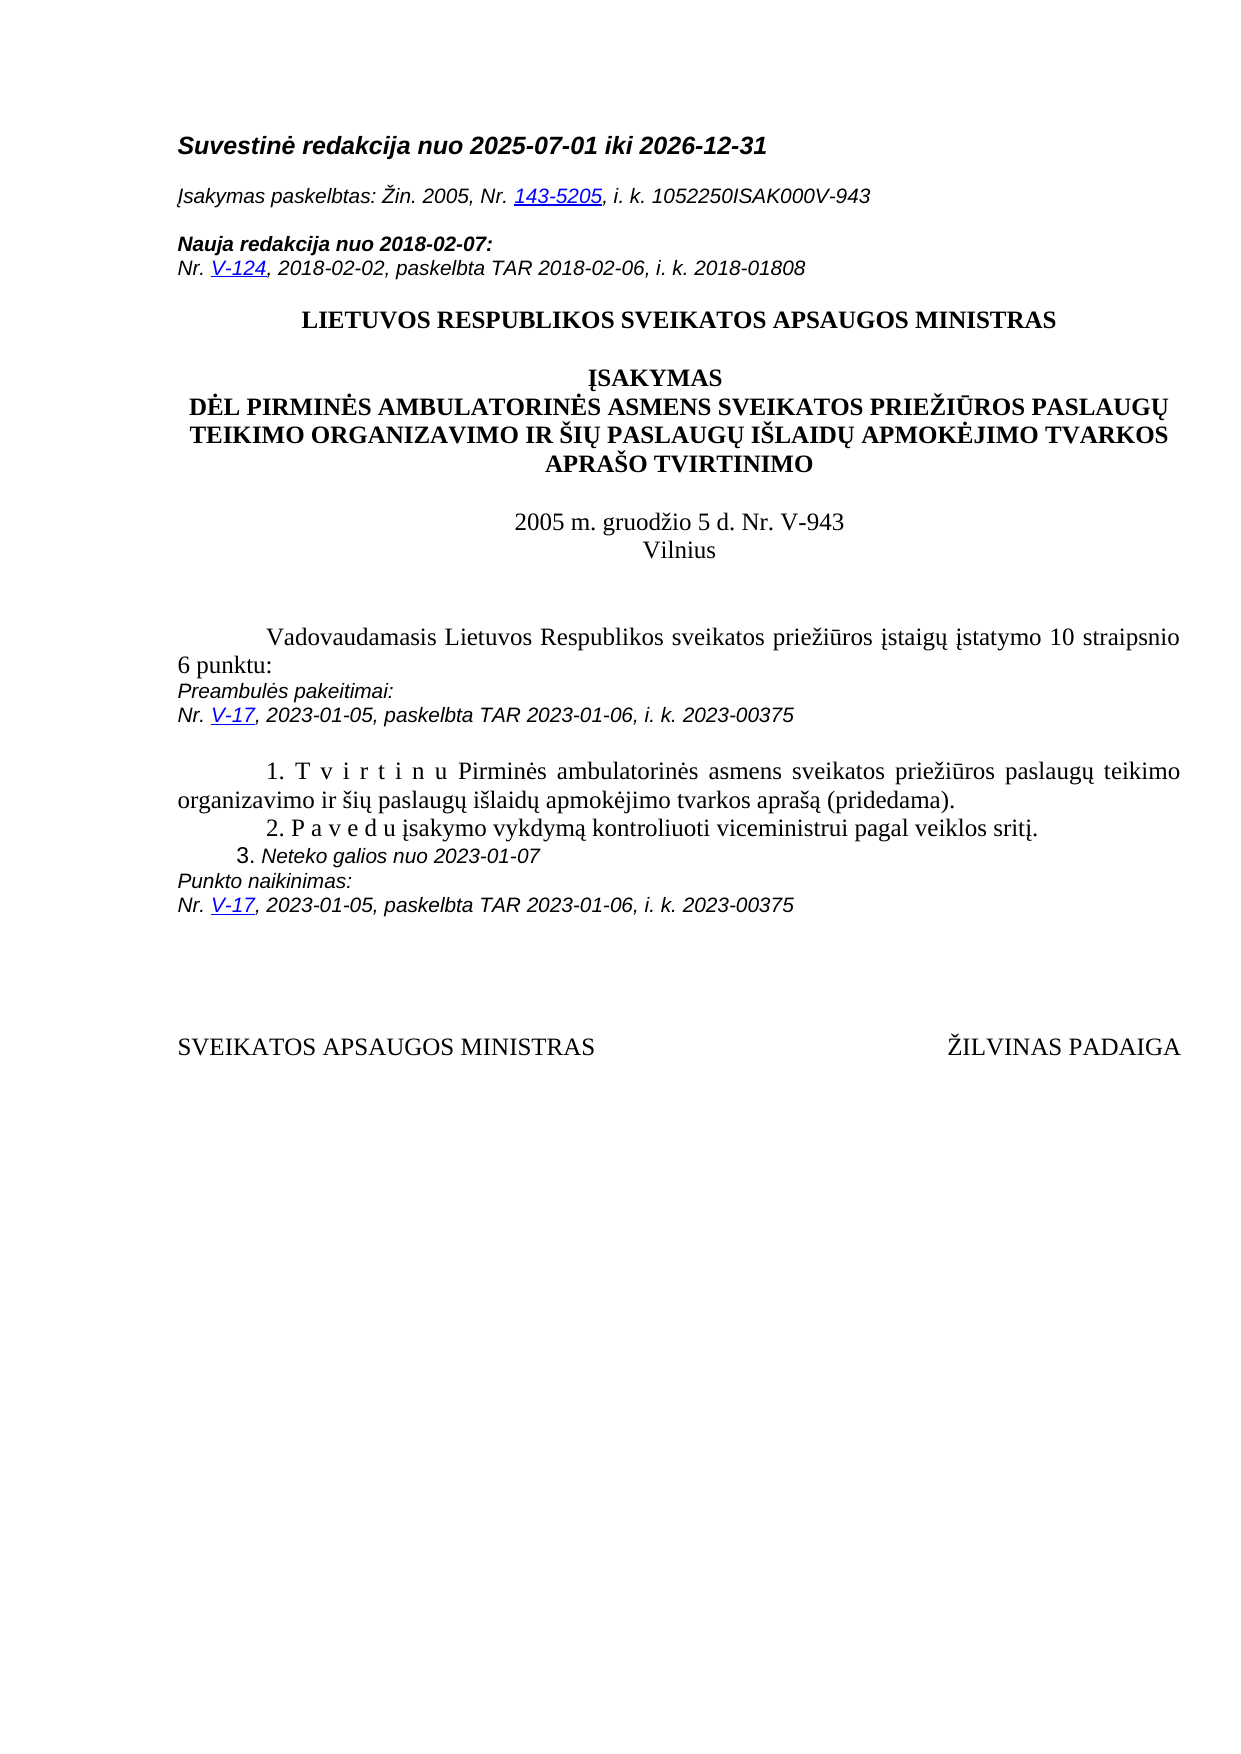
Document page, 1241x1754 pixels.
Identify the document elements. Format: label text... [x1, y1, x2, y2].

text Punkto naikinimas: [177, 869, 1181, 893]
text Nr. V-17, 2023-01-05, paskelbta TAR 2023-01-06, i. k. 2023-00375 [177, 893, 1181, 917]
text 1. T v i r t i n u Pirminės ambulatorinės asmens sveikatos priežiūros paslaugų teikimo organizavimo ir šių paslaugų išlaidų apmokėjimo tvarkos aprašą (pridedama). [177, 756, 1181, 813]
text ĮSAKYMAS [177, 363, 1133, 392]
text Nr. V-17, 2023-01-05, paskelbta TAR 2023-01-06, i. k. 2023-00375 [177, 703, 1181, 727]
text 3. Neteko galios nuo 2023-01-07 [177, 842, 1181, 869]
text 2. P a v e d u įsakymo vykdymą kontroliuoti viceministrui pagal veiklos sritį. [177, 813, 1181, 842]
text DĖL PIRMINĖS AMBULATORINĖS ASMENS SVEIKATOS PRIEŽIŪROS PASLAUGŲ TEIKIMO ORGANIZAVIMO IR ŠIŲ PASLAUGŲ IŠLAIDŲ APMOKĖJIMO TVARKOS APRAŠO TVIRTINIMO [177, 392, 1181, 478]
text Vilnius [177, 536, 1181, 564]
text Suvestinė redakcija nuo 2025-07-01 iki 2026-12-31 [177, 131, 1181, 159]
text Nauja redakcija nuo 2018-02-07: [177, 231, 1181, 255]
text SVEIKATOS APSAUGOS MINISTRAS ŽILVINAS PADAIGA [177, 1032, 1181, 1060]
text Preambulės pakeitimai: [177, 679, 1181, 703]
text LIETUVOS RESPUBLIKOS SVEIKATOS APSAUGOS MINISTRAS [177, 306, 1181, 334]
text Nr. V-124, 2018-02-02, paskelbta TAR 2018-02-06, i. k. 2018-01808 [177, 255, 1181, 279]
text 2005 m. gruodžio 5 d. Nr. V-943 [177, 507, 1181, 536]
text Vadovaudamasis Lietuvos Respublikos sveikatos priežiūros įstaigų įstatymo 10 straipsnio 6 punktu: [177, 622, 1181, 679]
text Įsakymas paskelbtas: Žin. 2005, Nr. 143-5205, i. k. 1052250ISAK000V-943 [177, 183, 1181, 207]
